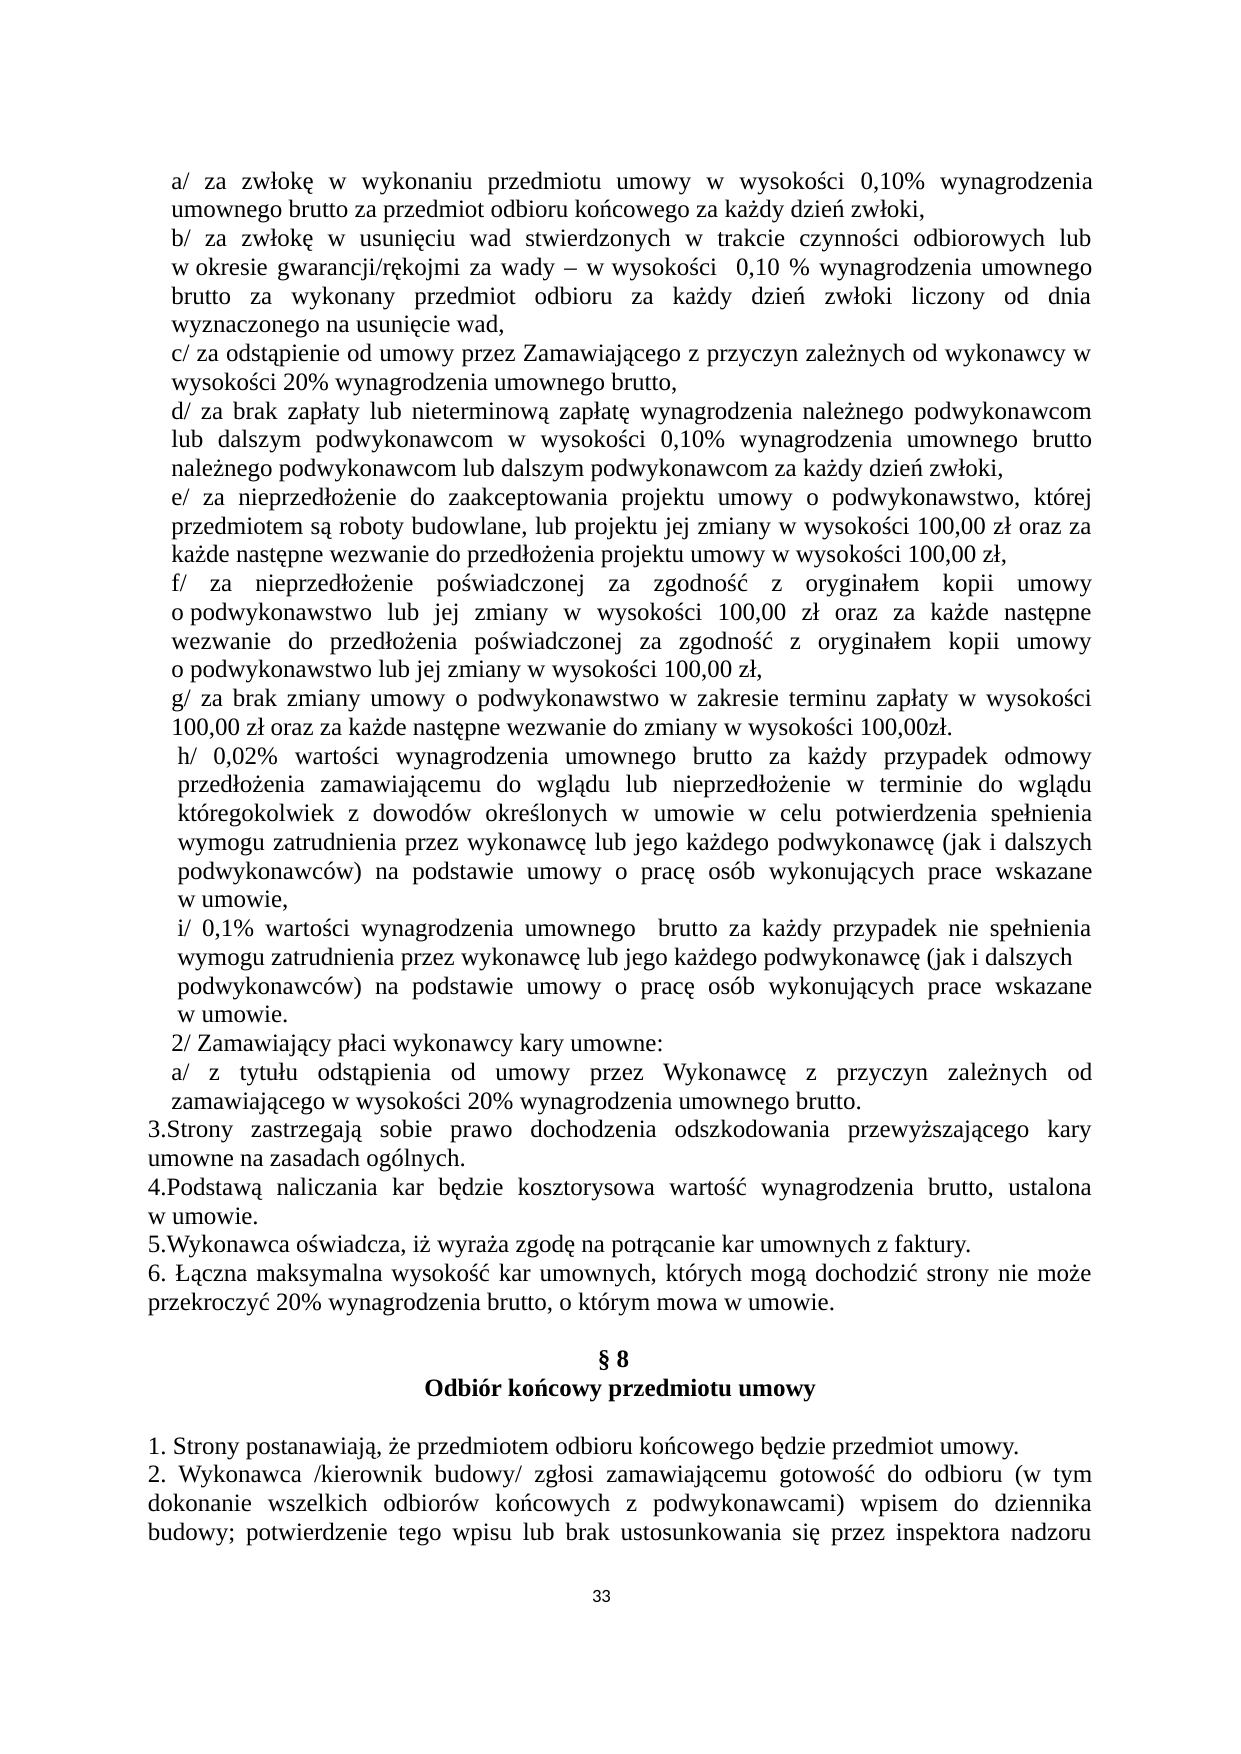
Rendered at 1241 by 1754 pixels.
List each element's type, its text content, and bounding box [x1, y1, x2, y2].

text i/ 0,1% wartości wynagrodzenia umownego brutto za każdy przypadek nie spełnienia wymogu zatrudnienia przez wykonawcę lub jego każdego podwykonawcę (jak i dalszych [177, 913, 1093, 971]
text § 8 [148, 1344, 1093, 1373]
text d/ za brak zapłaty lub nieterminową zapłatę wynagrodzenia należnego podwykonawcom lub dalszym podwykonawcom w wysokości 0,10% wynagrodzenia umownego brutto należnego podwykonawcom lub dalszym podwykonawcom za każdy dzień zwłoki, [171, 396, 1093, 482]
text h/ 0,02% wartości wynagrodzenia umownego brutto za każdy przypadek odmowy przedłożenia zamawiającemu do wglądu lub nieprzedłożenie w terminie do wglądu któregokolwiek z dowodów określonych w umowie w celu potwierdzenia spełnienia wymogu zatrudnienia przez wykonawcę lub jego każdego podwykonawcę (jak i dalszych podwykonawców) na podstawie umowy o pracę osób wykonujących prace wskazane w umowie, [177, 741, 1093, 913]
text b/ za zwłokę w usunięciu wad stwierdzonych w trakcie czynności odbiorowych lub w okresie gwarancji/rękojmi za wady – w wysokości 0,10 % wynagrodzenia umownego brutto za wykonany przedmiot odbioru za każdy dzień zwłoki liczony od dnia wyznaczonego na usunięcie wad, [171, 223, 1093, 338]
text g/ za brak zmiany umowy o podwykonawstwo w zakresie terminu zapłaty w wysokości 100,00 zł oraz za każde następne wezwanie do zmiany w wysokości 100,00zł. [171, 683, 1093, 741]
text podwykonawców) na podstawie umowy o pracę osób wykonujących prace wskazane w umowie. [177, 971, 1093, 1028]
text 1. Strony postanawiają, że przedmiotem odbioru końcowego będzie przedmiot umowy. [148, 1431, 1093, 1459]
text a/ za zwłokę w wykonaniu przedmiotu umowy w wysokości 0,10% wynagrodzenia umownego brutto za przedmiot odbioru końcowego za każdy dzień zwłoki, [171, 166, 1093, 223]
text f/ za nieprzedłożenie poświadczonej za zgodność z oryginałem kopii umowy o podwykonawstwo lub jej zmiany w wysokości 100,00 zł oraz za każde następne wezwanie do przedłożenia poświadczonej za zgodność z oryginałem kopii umowy o podwykonawstwo lub jej zmiany w wysokości 100,00 zł, [171, 568, 1093, 683]
text 5.Wykonawca oświadcza, iż wyraża zgodę na potrącanie kar umownych z faktury. [148, 1229, 1093, 1258]
text a/ z tytułu odstąpienia od umowy przez Wykonawcę z przyczyn zależnych od zamawiającego w wysokości 20% wynagrodzenia umownego brutto. [171, 1057, 1093, 1114]
text e/ za nieprzedłożenie do zaakceptowania projektu umowy o podwykonawstwo, której przedmiotem są roboty budowlane, lub projektu jej zmiany w wysokości 100,00 zł oraz za każde następne wezwanie do przedłożenia projektu umowy w wysokości 100,00 zł, [171, 482, 1093, 568]
text 2/ Zamawiający płaci wykonawcy kary umowne: [171, 1028, 1093, 1057]
text 6. Łączna maksymalna wysokość kar umownych, których mogą dochodzić strony nie może przekroczyć 20% wynagrodzenia brutto, o którym mowa w umowie. [148, 1258, 1093, 1316]
text 3.Strony zastrzegają sobie prawo dochodzenia odszkodowania przewyższającego kary umowne na zasadach ogólnych. [148, 1114, 1093, 1172]
text 2. Wykonawca /kierownik budowy/ zgłosi zamawiającemu gotowość do odbioru (w tym dokonanie wszelkich odbiorów końcowych z podwykonawcami) wpisem do dziennika budowy; potwierdzenie tego wpisu lub brak ustosunkowania się przez inspektora nadzoru [148, 1459, 1093, 1546]
text 4.Podstawą naliczania kar będzie kosztorysowa wartość wynagrodzenia brutto, ustalona w umowie. [148, 1172, 1093, 1229]
text c/ za odstąpienie od umowy przez Zamawiającego z przyczyn zależnych od wykonawcy w wysokości 20% wynagrodzenia umownego brutto, [171, 338, 1093, 396]
text Odbiór końcowy przedmiotu umowy [148, 1373, 1093, 1402]
